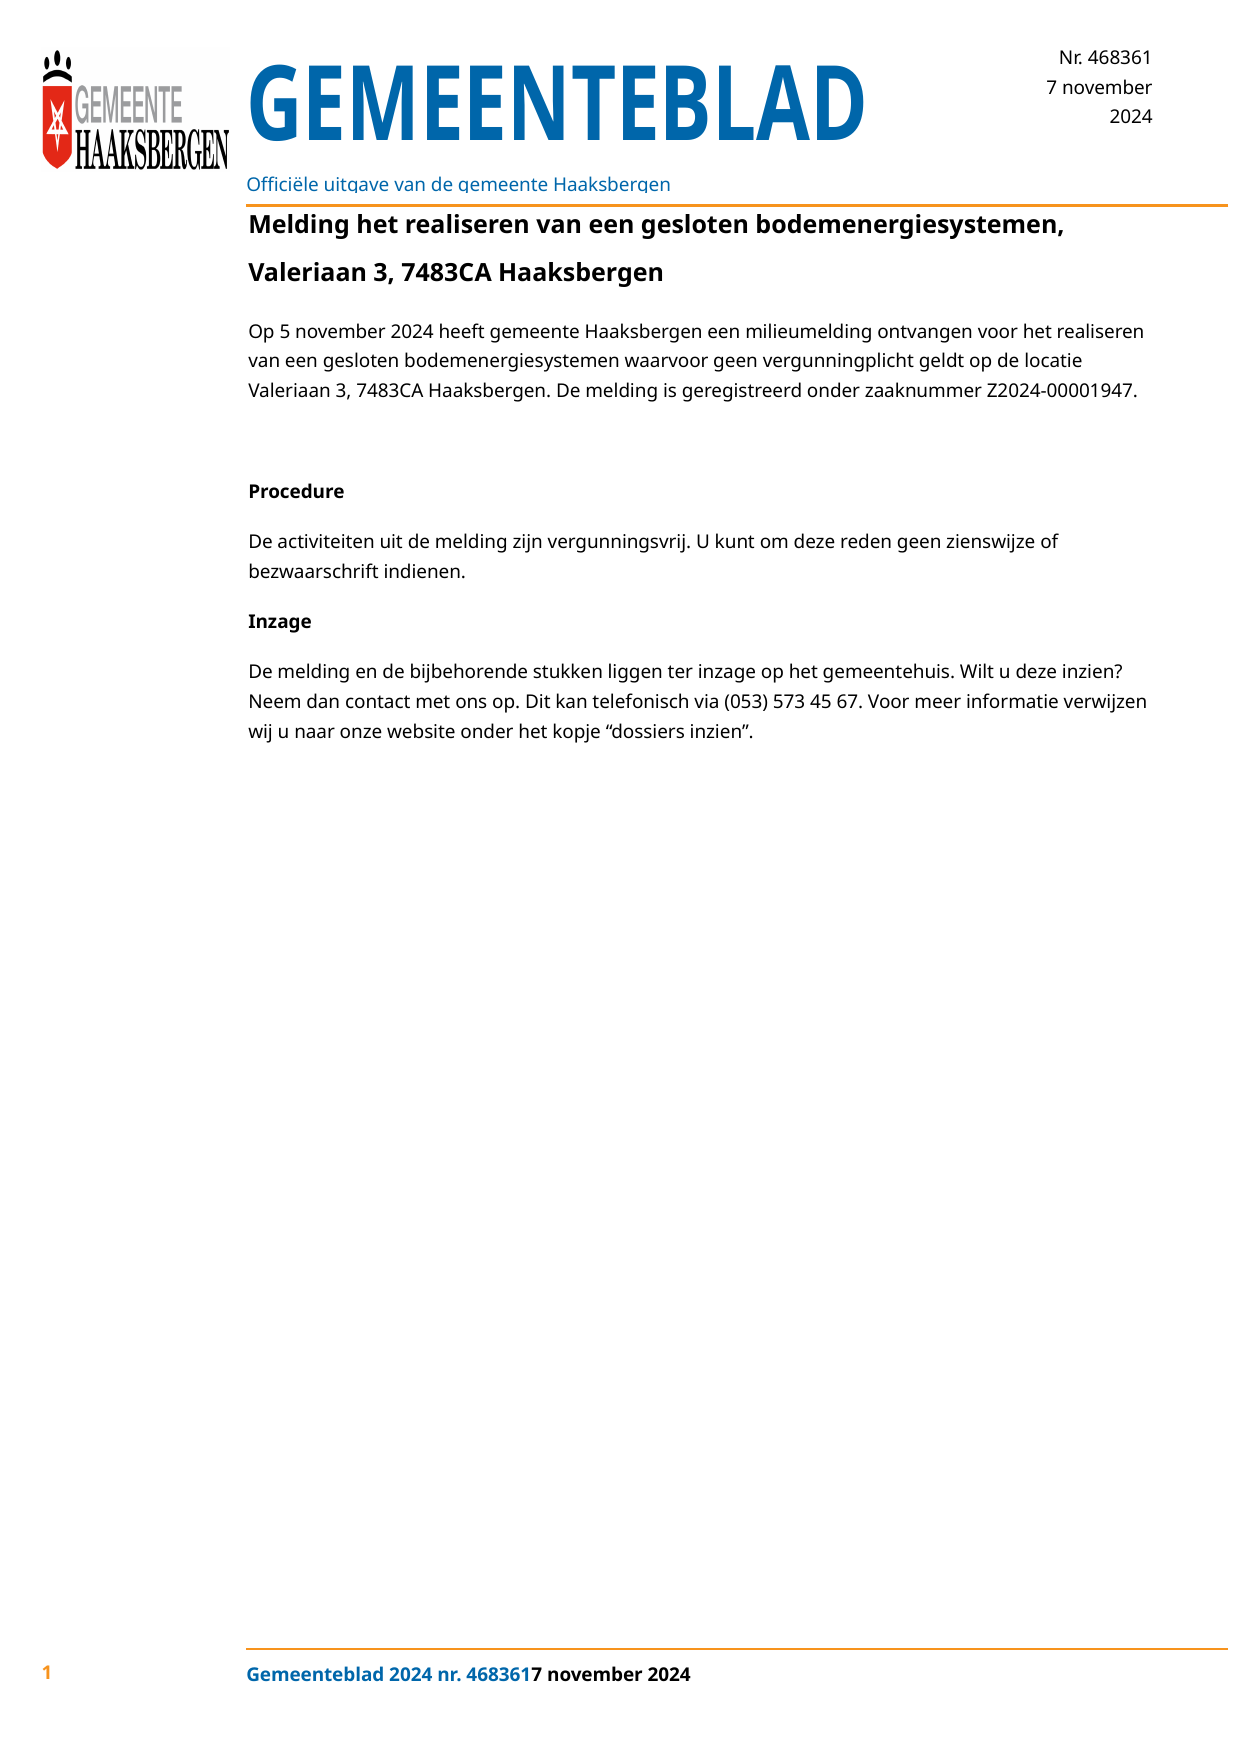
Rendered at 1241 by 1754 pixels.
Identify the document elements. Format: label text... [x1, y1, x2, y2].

text De activiteiten uit de melding zijn vergunningsvrij. U kunt om deze reden geen zienswijze of bezwaarschrift indienen. [248, 528, 1152, 584]
text De melding en de bijbehorende stukken liggen ter inzage op het gemeentehuis. Wilt u deze inzien? Neem dan contact met ons op. Dit kan telefonisch via (053) 573 45 67. Voor meer informatie verwijzen wij u naar onze website onder het kopje “dossiers inzien”. [248, 659, 1152, 744]
text Procedure [248, 478, 1152, 504]
picture [41, 47, 231, 172]
text Op 5 november 2024 heeft gemeente Haaksbergen een milieumelding ontvangen voor het realiseren van een gesloten bodemenergiesystemen waarvoor geen vergunningplicht geldt op de locatie Valeriaan 3, 7483CA Haaksbergen. De melding is geregistreerd onder zaaknummer Z2024-00001947. [248, 318, 1152, 403]
text Inzage [248, 608, 1152, 634]
text Melding het realiseren van een gesloten bodemenergiesystemen, Valeriaan 3, 7483CA Haaksbergen [248, 207, 1152, 288]
